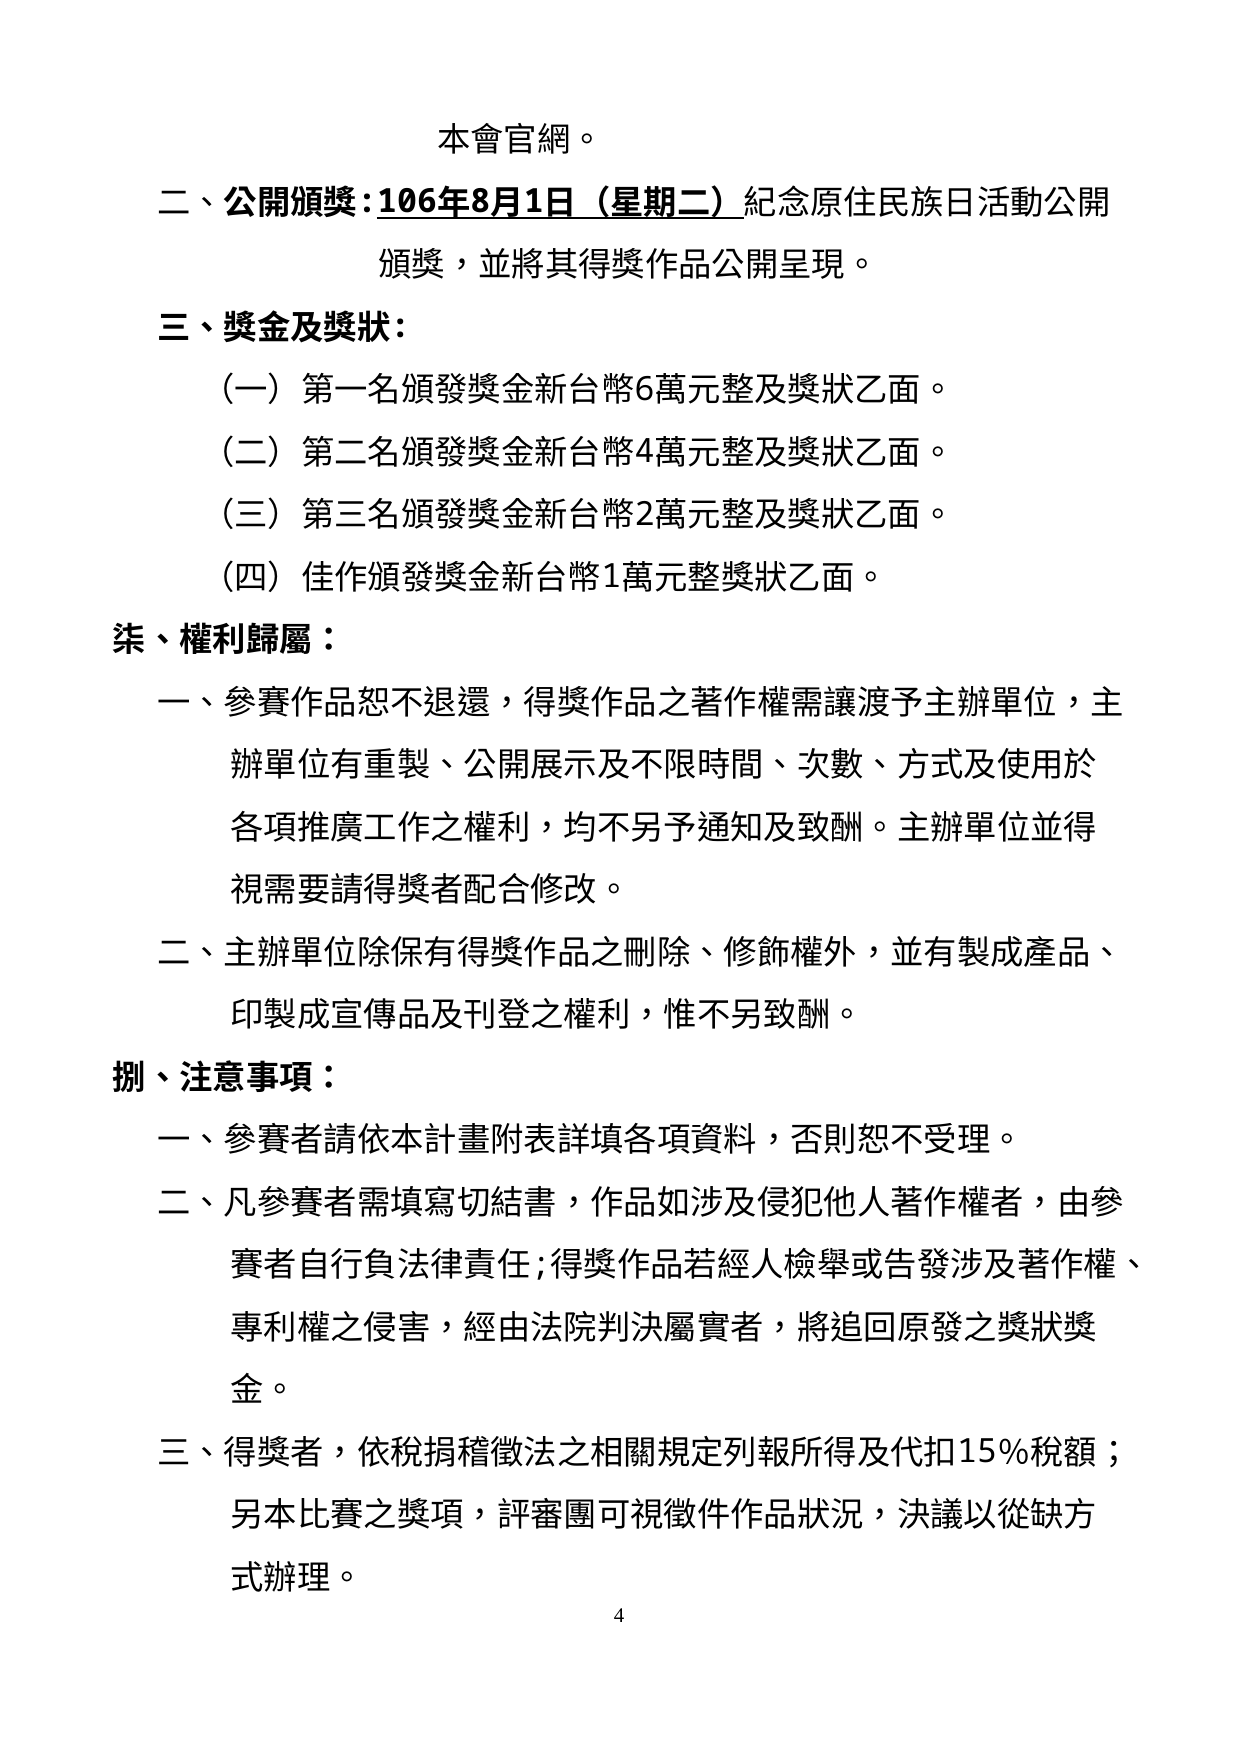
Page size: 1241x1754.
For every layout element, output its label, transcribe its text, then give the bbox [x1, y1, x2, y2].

text 捌、注意事項： [112, 1033, 1125, 1096]
text 柒、權利歸屬： [112, 596, 1125, 658]
text 二、主辦單位除保有得獎作品之刪除、修飾權外，並有製成產品、印製成宣傳品及刊登之權利，惟不另致酬。 [157, 908, 1125, 1033]
text 本會官網。 [156, 96, 1125, 158]
text 三、得獎者，依稅捐稽徵法之相關規定列報所得及代扣15％稅額；另本比賽之獎項，評審團可視徵件作品狀況，決議以從缺方式辦理。 [157, 1408, 1125, 1596]
text （三）第三名頒發獎金新台幣2萬元整及獎狀乙面。 [201, 471, 1125, 533]
text 三、獎金及獎狀: [157, 283, 1125, 346]
text （四）佳作頒發獎金新台幣1萬元整獎狀乙面。 [201, 533, 1125, 596]
text 一、參賽作品恕不退還，得獎作品之著作權需讓渡予主辦單位，主辦單位有重製、公開展示及不限時間、次數、方式及使用於各項推廣工作之權利，均不另予通知及致酬。主辦單位並得視需要請得獎者配合修改。 [157, 658, 1125, 908]
text 一、參賽者請依本計畫附表詳填各項資料，否則恕不受理。 [157, 1096, 1125, 1158]
text 二、公開頒獎:106年8月1日（星期二）紀念原住民族日活動公開頒獎，並將其得獎作品公開呈現。 [157, 158, 1125, 283]
text （二）第二名頒發獎金新台幣4萬元整及獎狀乙面。 [201, 408, 1125, 471]
text 二、凡參賽者需填寫切結書，作品如涉及侵犯他人著作權者，由參賽者自行負法律責任;得獎作品若經人檢舉或告發涉及著作權、專利權之侵害，經由法院判決屬實者，將追回原發之獎狀獎金。 [157, 1158, 1125, 1408]
text （一）第一名頒發獎金新台幣6萬元整及獎狀乙面。 [201, 346, 1125, 408]
